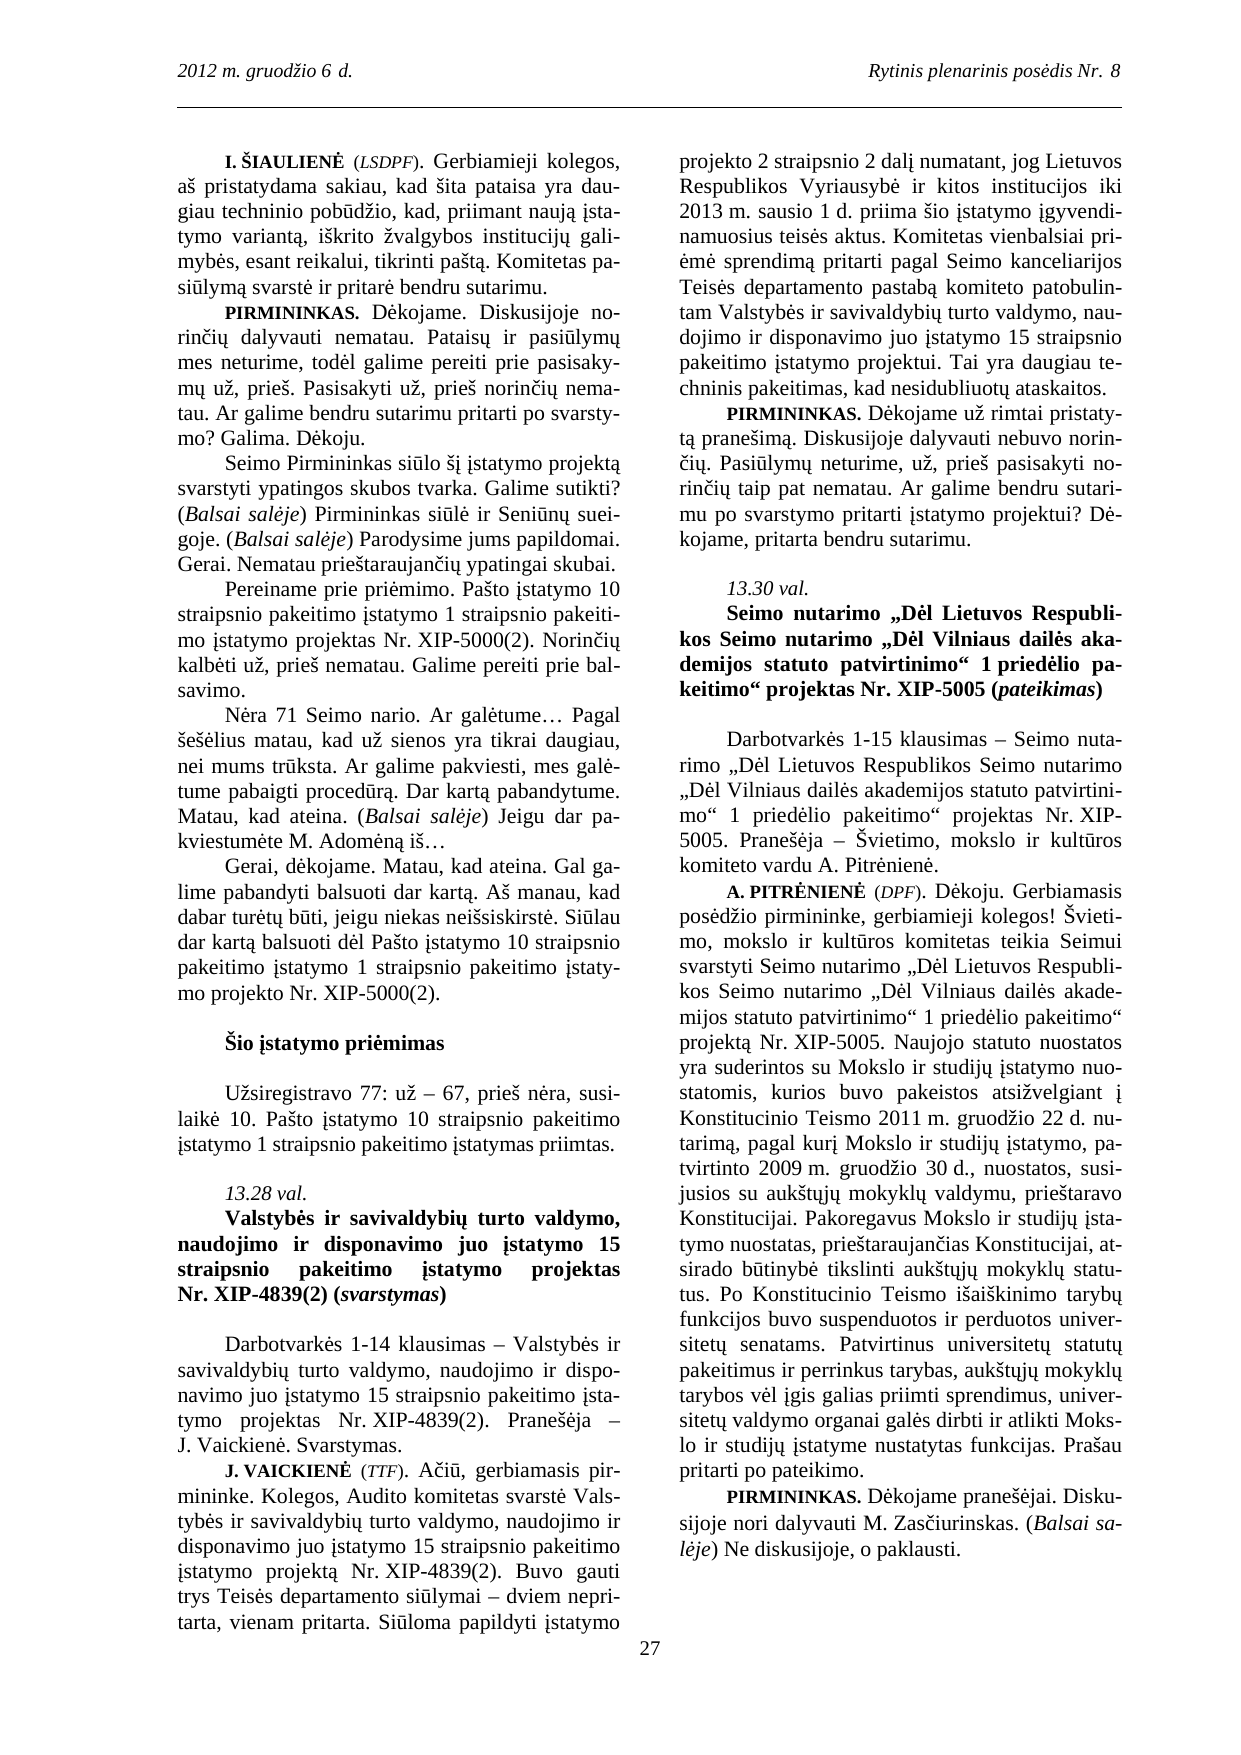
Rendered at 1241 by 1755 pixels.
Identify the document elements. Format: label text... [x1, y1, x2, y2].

text PIRMININKAS. Dė­ko­ja­me už rim­tai pri­sta­ty­tą pra­ne­ši­mą. Dis­ku­si­jo­je da­ly­vau­ti ne­bu­vo no­rin­čių. Pa­siū­ly­mų ne­tu­ri­me, už, prieš pa­si­sa­ky­ti no­rin­čių taip pat ne­ma­tau. Ar ga­li­me ben­dru su­ta­ri­mu po svars­ty­mo pri­tar­ti įsta­ty­mo pro­jek­tui? Dė­ko­ja­me, pri­tar­ta ben­dru su­ta­ri­mu. [679, 400, 1122, 551]
text Sei­mo Pir­mi­nin­kas siū­lo šį įsta­ty­mo pro­jek­tą svars­ty­ti ypa­tin­gos sku­bos tvar­ka. Ga­li­me su­tik­ti? (Bal­sai sa­lė­je) Pir­mi­nin­kas siū­lė ir Se­niū­nų su­ei­go­je. (Bal­sai sa­lė­je) Pa­ro­dy­si­me jums pa­pil­do­mai. Ge­rai. Ne­ma­tau prieš­ta­rau­jan­čių ypa­tin­gai sku­bai. [177, 450, 620, 576]
text 13.28 val. [224, 1181, 620, 1205]
text Už­si­re­gist­ra­vo 77: už – 67, prieš nė­ra, su­si­lai­kė 10. Paš­to įsta­ty­mo 10 straips­nio pa­kei­ti­mo įsta­ty­mo 1 straips­nio pa­kei­ti­mo įsta­ty­mas pri­im­tas. [177, 1080, 620, 1156]
text Šio įsta­ty­mo pri­ėmi­mas [177, 1030, 620, 1055]
text Ge­rai, dė­ko­ja­me. Ma­tau, kad at­ei­na. Gal ga­li­me pa­ban­dy­ti bal­suo­ti dar kar­tą. Aš ma­nau, kad da­bar tu­rė­tų bū­ti, jei­gu nie­kas neiš­si­skirs­tė. Siū­lau dar kar­tą bal­suo­ti dėl Paš­to įsta­ty­mo 10 straips­nio pa­kei­ti­mo įsta­ty­mo 1 straips­nio pa­kei­ti­mo įsta­ty­mo pro­jek­to Nr. XIP-5000(2). [177, 853, 620, 1005]
text PIRMININKAS. Dė­ko­ja­me pra­ne­šė­jai. Dis­ku­si­jo­je no­ri da­ly­vau­ti M. Zas­čiu­rins­kas. (Bal­sai sa­lė­je) Ne dis­ku­si­jo­je, o pa­klaus­ti. [679, 1483, 1122, 1562]
text PIRMININKAS. Dė­ko­ja­me. Dis­ku­si­jo­je no­rin­čių da­ly­vau­ti ne­ma­tau. Pa­tai­sų ir pa­siū­ly­mų mes ne­tu­ri­me, to­dėl ga­li­me per­ei­ti prie pa­si­sa­ky­mų už, prieš. Pa­si­sa­ky­ti už, prieš no­rin­čių ne­ma­tau. Ar ga­li­me ben­dru su­ta­ri­mu pri­tar­ti po svars­ty­mo? Ga­li­ma. Dė­ko­ju. [177, 299, 620, 450]
text Dar­bo­tvarkės 1-14 klau­si­mas – Vals­ty­bės ir sa­vi­val­dy­bių tur­to val­dy­mo, nau­do­ji­mo ir dis­po­na­vi­mo juo įsta­ty­mo 15 straips­nio pa­kei­ti­mo įsta­ty­mo pro­jek­tas Nr. XIP-4839(2). Pra­ne­šė­ja – J. Vai­c­kie­nė. Svars­ty­mas. [177, 1331, 620, 1457]
text A. PITRĖNIENĖ (DPF). Dė­ko­ju. Ger­bia­ma­sis po­sė­džio pir­mi­nin­ke, ger­bia­mie­ji ko­le­gos! Švie­ti­mo, moks­lo ir kul­tū­ros ko­mi­te­tas tei­kia Sei­mui svars­ty­ti Sei­mo nu­ta­ri­mo „Dėl Lie­tu­vos Res­pub­li­kos Sei­mo nu­ta­ri­mo „Dėl Vil­niaus dai­lės aka­de­mi­jos sta­tu­to pa­tvir­ti­ni­mo“ 1 prie­dė­lio pa­kei­ti­mo“ pro­jek­tą Nr. XIP-5005. Nau­jo­jo sta­tu­to nuo­sta­tos yra su­de­rin­tos su Moks­lo ir stu­di­jų įsta­ty­mo nuo­sta­to­mis, ku­rios bu­vo pa­keis­tos at­si­žvel­giant į Kon­sti­tu­ci­nio Teis­mo 2011 m. gruo­džio 22 d. nu­ta­ri­mą, pa­gal ku­rį Moks­lo ir stu­di­jų įsta­ty­mo, pa­tvir­tin­to 2009 m. gruo­džio 30 d., nuo­sta­tos, su­si­ju­sios su aukš­tų­jų mo­kyk­lų val­dy­mu, prieš­ta­ra­vo Kon­sti­tu­ci­jai. Pa­ko­re­ga­vus Moks­lo ir stu­di­jų įsta­ty­mo nuo­sta­tas, prieš­ta­rau­jan­čias Kon­sti­tu­ci­jai, at­si­ra­do bū­ti­ny­bė tiks­lin­ti aukš­tų­jų mo­kyk­lų sta­tu­tus. Po Kon­sti­tu­ci­nio Teis­mo iš­aiš­ki­ni­mo ta­ry­bų funk­ci­jos bu­vo sus­pen­duotos ir per­duo­tos uni­ver­si­te­tų se­na­tams. Pa­tvir­ti­nus uni­ver­si­te­tų sta­tu­tų pa­kei­ti­mus ir per­rin­kus ta­ry­bas, aukš­tų­jų mo­kyk­lų ta­ry­bos vėl įgis ga­lias pri­im­ti spren­di­mus, uni­ver­si­te­tų val­dy­mo or­ga­nai ga­lės dirb­ti ir at­lik­ti Moks­lo ir stu­di­jų įsta­ty­me nu­sta­ty­tas funk­ci­jas. Pra­šau pri­tar­ti po pa­tei­ki­mo. [679, 878, 1122, 1483]
text Vals­ty­bės ir sa­vi­val­dy­bių tur­to val­dy­mo, nau­do­ji­mo ir dis­po­na­vi­mo juo įsta­ty­mo 15 strai­ps­nio pa­kei­ti­mo įsta­ty­mo pro­jek­tas Nr. XIP-4839(2) (svars­ty­mas) [177, 1205, 620, 1306]
text 13.30 val. [726, 576, 1122, 600]
text Dar­bo­tvarkės 1-15 klau­si­mas – Sei­mo nu­ta­ri­mo „Dėl Lie­tu­vos Res­pub­li­kos Sei­mo nu­ta­ri­mo „Dėl Vil­niaus dai­lės aka­de­mi­jos sta­tu­to pa­tvir­ti­ni­mo“ 1 prie­dė­lio pa­kei­ti­mo“ pro­jek­tas Nr. XIP-5005. Pra­ne­šė­ja – Švie­ti­mo, moks­lo ir kul­tū­ros ko­mi­te­to var­du A. Pit­rė­nie­nė. [679, 726, 1122, 878]
text Per­ei­na­me prie pri­ėmi­mo. Paš­to įsta­ty­mo 10 straips­nio pa­kei­ti­mo įsta­ty­mo 1 straips­nio pa­kei­ti­mo įsta­ty­mo pro­jek­tas Nr. XIP-5000(2). No­rin­čių kal­bė­ti už, prieš ne­ma­tau. Ga­li­me per­ei­ti prie bal­sa­vi­mo. [177, 576, 620, 702]
text pro­jek­to 2 straips­nio 2 da­lį nu­ma­tant, jog Lie­tu­vos Res­pub­li­kos Vy­riau­sy­bė ir ki­tos ins­ti­tu­ci­jos iki 2013 m. sau­sio 1 d. pri­ima šio įsta­ty­mo įgy­ven­di­na­muo­sius tei­sės ak­tus. Ko­mi­te­tas vien­bal­siai pri­ėmė spren­di­mą pri­tar­ti pa­gal Sei­mo kan­ce­lia­ri­jos Tei­sės de­par­ta­men­to pa­sta­bą ko­mi­te­to pa­to­bu­lin­tam Vals­ty­bės ir sa­vi­val­dy­bių tur­to val­dy­mo, nau­do­ji­mo ir dis­po­na­vi­mo juo įsta­ty­mo 15 straips­nio pa­kei­ti­mo įsta­ty­mo pro­jek­tui. Tai yra dau­giau te­ch­ni­nis pa­kei­ti­mas, kad ne­si­dub­liuo­tų ata­skai­tos. [679, 148, 1122, 400]
text Sei­mo nu­ta­ri­mo „Dėl Lietuvos Respub­li­kos Sei­mo nu­ta­ri­mo „Dėl Vil­niaus dai­lės aka­de­mi­jos sta­tu­to pa­tvirti­ni­mo“ 1 prie­dė­lio pa­kei­­ti­mo“ pro­jek­tas Nr. XIP-5005 (pa­tei­ki­mas) [679, 600, 1122, 701]
text I. ŠIAULIENĖ (LSDPF). Ger­bia­mie­ji ko­le­gos, aš pri­sta­ty­da­ma sa­kiau, kad ši­ta pa­tai­sa yra dau­giau tech­ni­nio po­bū­džio, kad, pri­imant nau­ją įsta­ty­mo va­rian­tą, iš­kri­to žval­gy­bos ins­ti­tu­ci­jų ga­li­my­bės, esant rei­ka­lui, tik­rin­ti paš­tą. Ko­mi­te­tas pa­siū­ly­mą svars­tė ir pri­ta­rė ben­dru su­ta­ri­mu. [177, 148, 620, 299]
text Nė­ra 71 Sei­mo na­rio. Ar ga­lė­tu­me… Pa­gal še­šė­lius ma­tau, kad už sie­nos yra tik­rai dau­giau, nei mums trūks­ta. Ar ga­li­me pa­kvies­ti, mes ga­lė­tu­me pa­baig­ti pro­ce­dū­rą. Dar kar­tą pa­ban­dy­tu­me. Ma­tau, kad at­ei­na. (Bal­sai sa­lė­je) Jei­gu dar pa­kvies­tu­mė­te M. Ado­mė­ną iš… [177, 702, 620, 853]
text J. VAICKIENĖ (TTF). Ačiū, ger­bia­ma­sis pir­mi­nin­ke. Ko­le­gos, Au­di­to ko­mi­te­tas svars­tė Vals­ty­bės ir sa­vi­val­dy­bių tur­to val­dy­mo, nau­do­ji­mo ir dis­po­na­vi­mo juo įsta­ty­mo 15 straips­nio pa­kei­ti­mo įsta­ty­mo pro­jek­tą Nr. XIP-4839(2). Bu­vo gau­ti trys Tei­sės de­par­ta­men­to siū­ly­mai – dviem ne­pri­tar­ta, vie­nam pri­tar­ta. Siū­lo­ma pa­pil­dy­ti įsta­ty­mo [177, 1457, 620, 1634]
